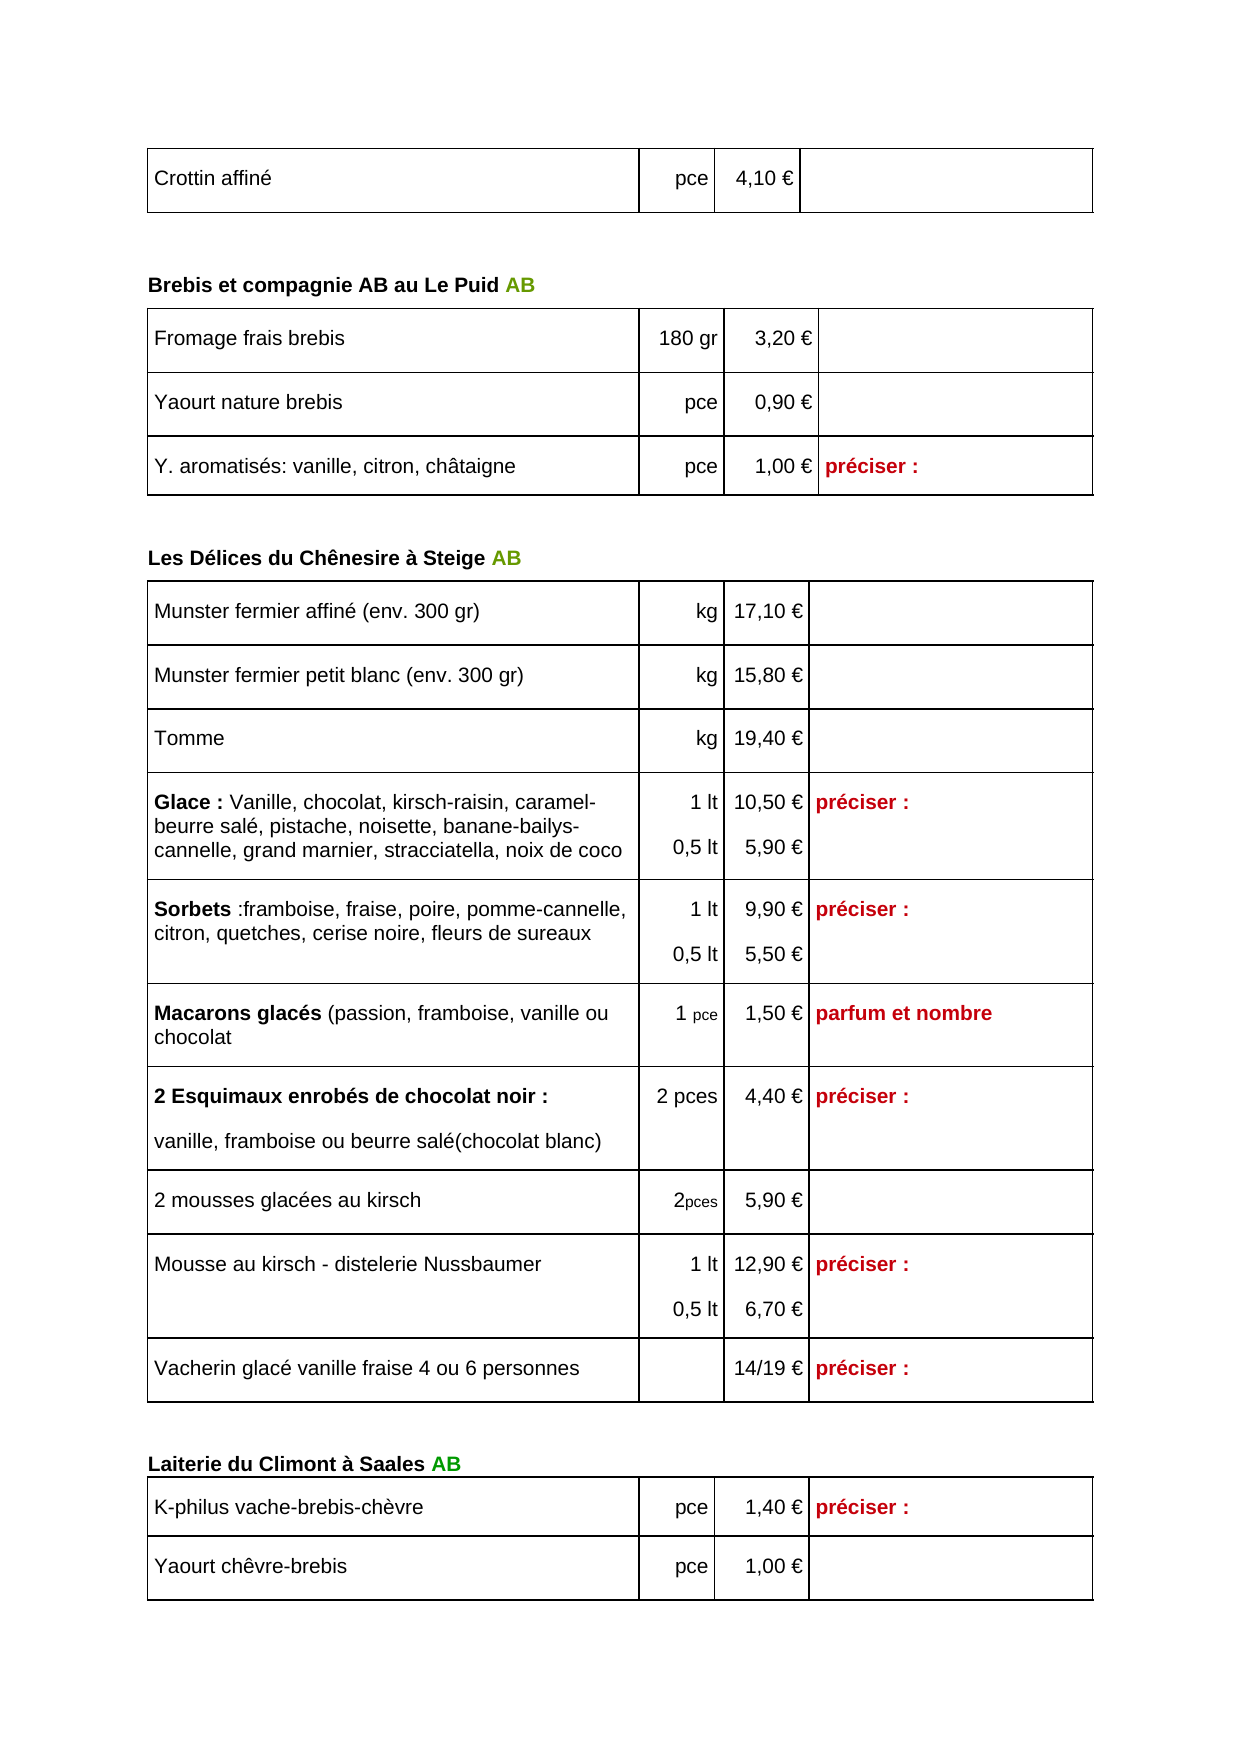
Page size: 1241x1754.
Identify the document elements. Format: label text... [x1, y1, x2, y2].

table_cell [810, 1537, 1092, 1599]
table_cell Mousse au kirsch - distelerie Nussbaumer [148, 1235, 638, 1337]
table_cell pce [640, 149, 714, 211]
text Laiterie du Climont à Saales AB [148, 1452, 1093, 1476]
table_header Fromage frais brebis [148, 309, 638, 371]
table_cell 1 lt 0,5 lt [640, 773, 723, 879]
table_cell préciser : [810, 1339, 1092, 1401]
table_cell Y. aromatisés: vanille, citron, châtaigne [148, 437, 638, 494]
table_cell 1,50 € [725, 984, 808, 1066]
table_cell 4,40 € [725, 1067, 808, 1169]
table_header 17,10 € [725, 582, 808, 644]
table_cell 1 lt 0,5 lt [640, 880, 723, 982]
table_cell 5,90 € [725, 1171, 808, 1233]
table_cell préciser : [810, 1067, 1092, 1169]
table_header 1,40 € [715, 1478, 808, 1535]
table_cell 1,00 € [715, 1537, 808, 1599]
table_cell 14/19 € [725, 1339, 808, 1401]
table_cell 2 pces [640, 1067, 723, 1169]
table_cell [640, 1339, 723, 1401]
table_cell [810, 710, 1092, 772]
table_header [819, 309, 1092, 371]
table_cell 2pces [640, 1171, 723, 1233]
table_cell parfum et nombre [810, 984, 1092, 1066]
table_cell 10,50 € 5,90 € [725, 773, 808, 879]
table_header 180 gr [640, 309, 723, 371]
table_cell Macarons glacés (passion, framboise, vanille ou chocolat [148, 984, 638, 1066]
table_cell kg [640, 646, 723, 708]
table_header pce [640, 1478, 714, 1535]
text Les Délices du Chênesire à Steige AB [148, 546, 1093, 570]
table_cell pce [640, 437, 723, 494]
table_cell [819, 373, 1092, 435]
table_cell Yaourt nature brebis [148, 373, 638, 435]
table_cell 1 lt 0,5 lt [640, 1235, 723, 1337]
table_cell préciser : [810, 880, 1092, 982]
table_cell 12,90 € 6,70 € [725, 1235, 808, 1337]
table_cell 1 pce [640, 984, 723, 1066]
table_header Munster fermier affiné (env. 300 gr) [148, 582, 638, 644]
table_cell 9,90 € 5,50 € [725, 880, 808, 982]
table_cell 2 mousses glacées au kirsch [148, 1171, 638, 1233]
table_cell Glace : Vanille, chocolat, kirsch-raisin, caramel-beurre salé, pistache, noisette, banane-bailys-cannelle, grand marnier, stracciatella, noix de coco [148, 773, 638, 879]
table_header kg [640, 582, 723, 644]
table_header préciser : [810, 1478, 1092, 1535]
table_cell pce [640, 1537, 714, 1599]
table_cell 2 Esquimaux enrobés de chocolat noir : vanille, framboise ou beurre salé(chocolat blanc) [148, 1067, 638, 1169]
table_header K-philus vache-brebis-chèvre [148, 1478, 638, 1535]
table_cell Crottin affiné [148, 149, 638, 211]
table_cell pce [640, 373, 723, 435]
table_cell [810, 1171, 1092, 1233]
table_cell Vacherin glacé vanille fraise 4 ou 6 personnes [148, 1339, 638, 1401]
table_cell [801, 149, 1092, 211]
table_cell Munster fermier petit blanc (env. 300 gr) [148, 646, 638, 708]
table_cell préciser : [810, 1235, 1092, 1337]
table_header [810, 582, 1092, 644]
table_header 3,20 € [725, 309, 818, 371]
table_cell 4,10 € [715, 149, 799, 211]
table_cell préciser : [810, 773, 1092, 879]
table_cell préciser : [819, 437, 1092, 494]
text Brebis et compagnie AB au Le Puid AB [148, 273, 1093, 297]
table_cell Yaourt chêvre-brebis [148, 1537, 638, 1599]
table_cell Tomme [148, 710, 638, 772]
table_cell 0,90 € [725, 373, 818, 435]
table_cell 1,00 € [725, 437, 818, 494]
table_cell [810, 646, 1092, 708]
table_cell Sorbets :framboise, fraise, poire, pomme-cannelle, citron, quetches, cerise noire, fleurs de sureaux [148, 880, 638, 982]
table_cell 15,80 € [725, 646, 808, 708]
table_cell 19,40 € [725, 710, 808, 772]
table_cell kg [640, 710, 723, 772]
